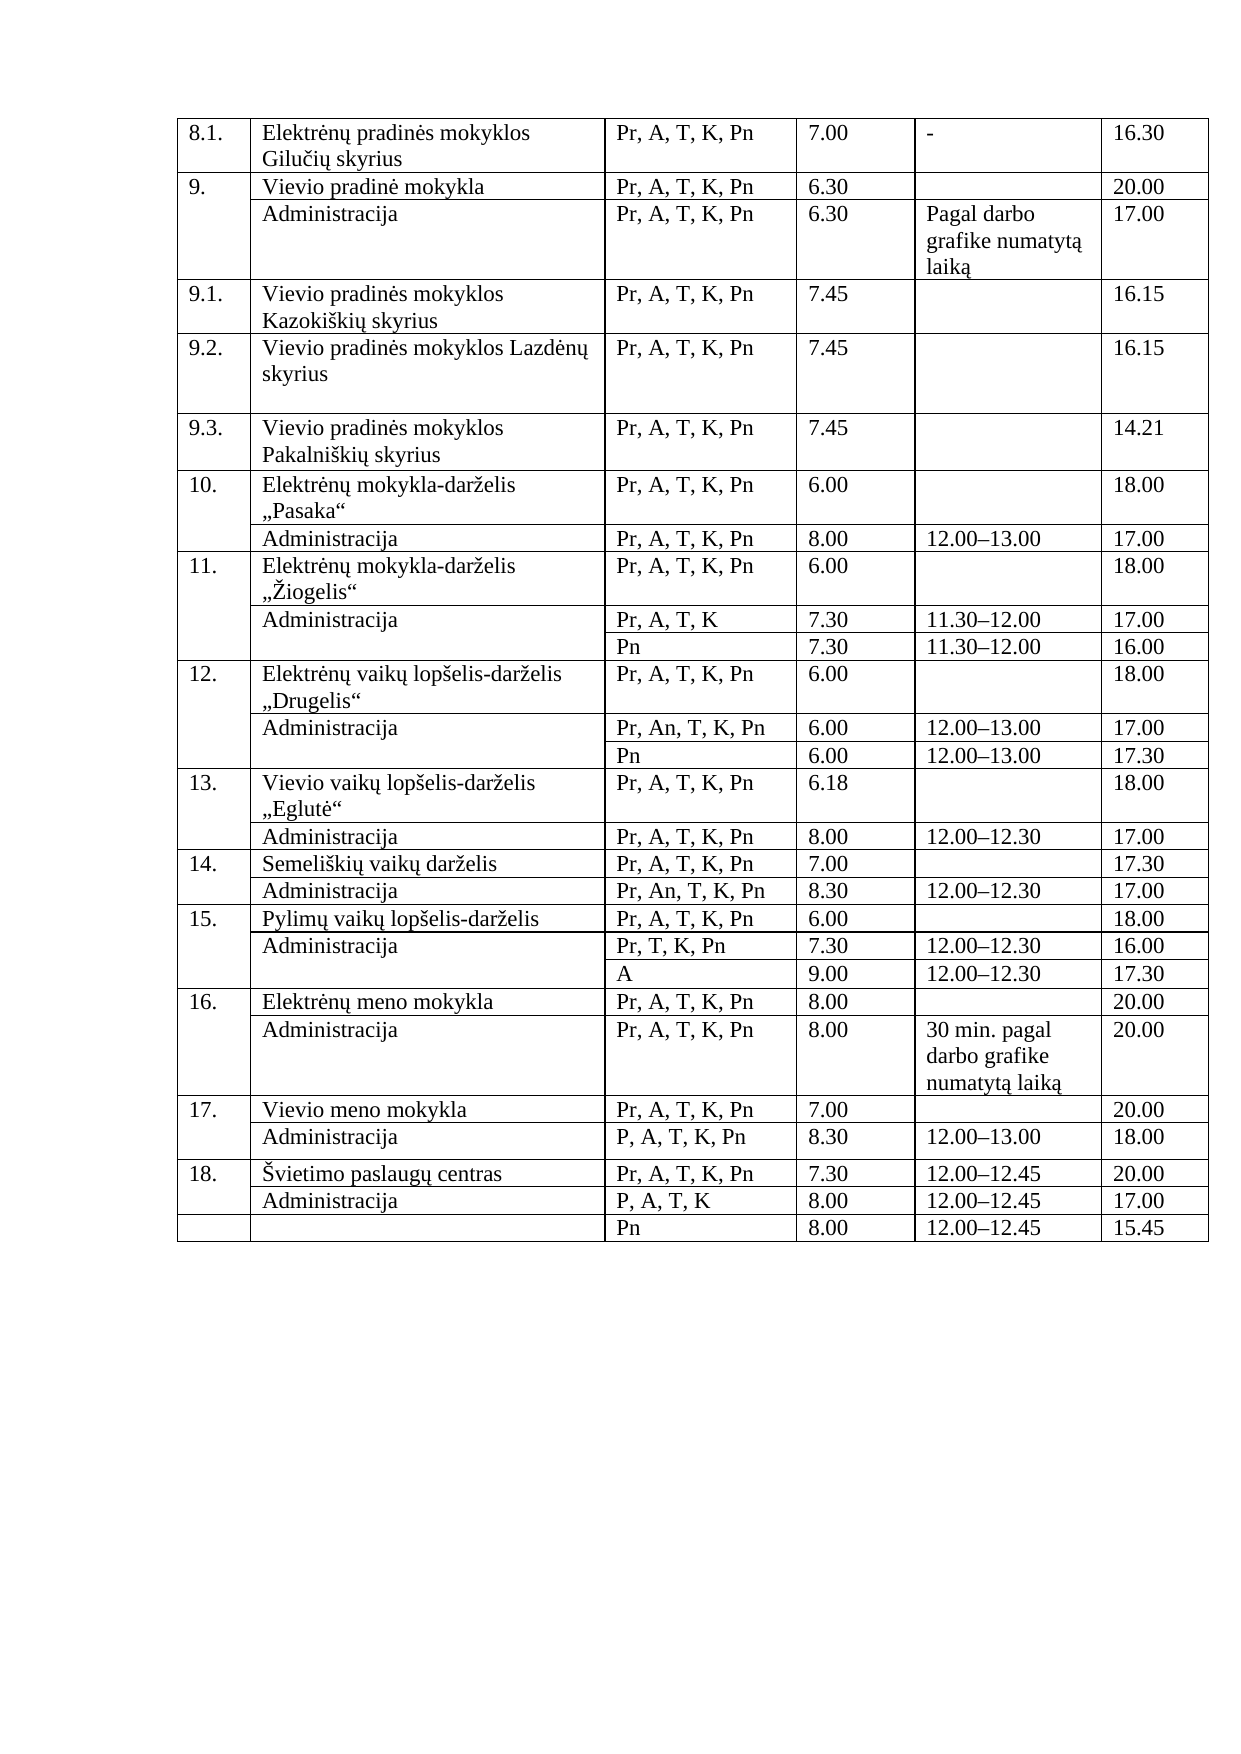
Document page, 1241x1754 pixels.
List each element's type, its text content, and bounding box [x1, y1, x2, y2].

table_cell 6.00 [797, 661, 914, 713]
table_cell 9.00 [797, 960, 914, 987]
table_cell 8.00 [797, 1215, 914, 1241]
table_cell Pylimų vaikų lopšelis-darželis [251, 905, 604, 931]
table_cell - [916, 119, 1101, 172]
table_cell 8.1. [178, 119, 250, 172]
table_cell Elektrėnų vaikų lopšelis-darželis „Drugelis“ [251, 661, 604, 713]
table_cell Pr, A, T, K, Pn [606, 552, 796, 605]
table_cell 8.00 [797, 823, 914, 849]
table_cell 16.15 [1102, 280, 1208, 333]
table_cell [916, 173, 1101, 199]
table_cell Pr, A, T, K, Pn [606, 905, 796, 931]
table_cell 12.00–12.30 [916, 878, 1101, 904]
table_cell 17.00 [1102, 1187, 1208, 1213]
table_cell 8.00 [797, 989, 914, 1015]
table_cell 7.00 [797, 1096, 914, 1122]
table_cell Pr, An, T, K, Pn [606, 878, 796, 904]
table_cell 7.45 [797, 334, 914, 413]
table_cell [916, 414, 1101, 470]
table_cell 13. [178, 769, 250, 849]
table_cell 17.00 [1102, 878, 1208, 904]
table_cell 20.00 [1102, 173, 1208, 199]
table_cell 8.30 [797, 878, 914, 904]
table_cell [916, 1096, 1101, 1122]
table_cell 18.00 [1102, 769, 1208, 822]
table_cell 17.30 [1102, 960, 1208, 987]
table_cell 7.45 [797, 414, 914, 470]
table_cell 6.00 [797, 471, 914, 523]
table_cell 12.00–13.00 [916, 742, 1101, 768]
table_cell 7.00 [797, 850, 914, 877]
table_cell 14. [178, 850, 250, 904]
table_cell Pn [606, 1215, 796, 1241]
table_cell [916, 850, 1101, 877]
table_cell 12.00–12.30 [916, 960, 1101, 987]
table_cell Administracija [251, 714, 604, 768]
table_cell Administracija [251, 878, 604, 904]
table_cell 15. [178, 905, 250, 987]
table_cell Vievio meno mokykla [251, 1096, 604, 1122]
table_cell Pr, A, T, K, Pn [606, 661, 796, 713]
table_cell [178, 1215, 250, 1241]
table_cell 18.00 [1102, 471, 1208, 523]
table_cell Pr, A, T, K, Pn [606, 334, 796, 413]
table_cell Pr, A, T, K, Pn [606, 200, 796, 279]
table_cell 20.00 [1102, 1160, 1208, 1186]
table_cell P, A, T, K [606, 1187, 796, 1213]
table_cell Administracija [251, 1123, 604, 1159]
table_cell 11.30–12.00 [916, 606, 1101, 632]
table_cell Vievio pradinės mokyklos Kazokiškių skyrius [251, 280, 604, 333]
table_cell Pr, A, T, K, Pn [606, 173, 796, 199]
table_cell Pr, A, T, K, Pn [606, 1160, 796, 1186]
table_cell 16.00 [1102, 933, 1208, 959]
table_cell Pr, A, T, K, Pn [606, 989, 796, 1015]
table_cell 16.30 [1102, 119, 1208, 172]
table_cell 9.3. [178, 414, 250, 470]
table_cell 8.00 [797, 525, 914, 551]
table_cell [916, 989, 1101, 1015]
table_cell 18.00 [1102, 552, 1208, 605]
table_cell 7.45 [797, 280, 914, 333]
table_cell Elektrėnų mokykla-darželis „Žiogelis“ [251, 552, 604, 605]
table_cell Pr, A, T, K, Pn [606, 850, 796, 877]
table_cell Pr, A, T, K, Pn [606, 525, 796, 551]
table_cell Pr, A, T, K, Pn [606, 1096, 796, 1122]
table_cell [916, 905, 1101, 931]
table_cell Administracija [251, 1016, 604, 1095]
table_cell Pr, A, T, K, Pn [606, 769, 796, 822]
table_cell Pr, A, T, K, Pn [606, 280, 796, 333]
table_cell 12.00–12.45 [916, 1160, 1101, 1186]
table_cell Administracija [251, 1187, 604, 1213]
table_cell 17. [178, 1096, 250, 1159]
table_cell 18.00 [1102, 1123, 1208, 1159]
table_cell Pr, A, T, K, Pn [606, 823, 796, 849]
table_cell 16.00 [1102, 633, 1208, 659]
table_cell 7.30 [797, 1160, 914, 1186]
table_cell Administracija [251, 823, 604, 849]
table_cell 6.18 [797, 769, 914, 822]
table_cell 9.2. [178, 334, 250, 413]
table_cell [916, 471, 1101, 523]
table_cell Pr, An, T, K, Pn [606, 714, 796, 741]
table_cell 9. [178, 173, 250, 279]
table_cell 7.00 [797, 119, 914, 172]
table_cell 17.00 [1102, 714, 1208, 741]
table_cell Pr, A, T, K, Pn [606, 414, 796, 470]
table_cell Administracija [251, 200, 604, 279]
table_cell 20.00 [1102, 989, 1208, 1015]
table_cell 8.30 [797, 1123, 914, 1159]
table_cell [916, 334, 1101, 413]
table_cell 17.30 [1102, 850, 1208, 877]
table_cell 6.30 [797, 173, 914, 199]
table_cell 16.15 [1102, 334, 1208, 413]
table_cell Vievio pradinė mokykla [251, 173, 604, 199]
table_cell 7.30 [797, 606, 914, 632]
table_cell 14.21 [1102, 414, 1208, 470]
table_cell Pn [606, 742, 796, 768]
table_cell 12.00–12.45 [916, 1187, 1101, 1213]
table_cell A [606, 960, 796, 987]
table_cell 8.00 [797, 1187, 914, 1213]
table_cell 7.30 [797, 633, 914, 659]
table_cell 12.00–13.00 [916, 1123, 1101, 1159]
table_cell Elektrėnų meno mokykla [251, 989, 604, 1015]
table_cell P, A, T, K, Pn [606, 1123, 796, 1159]
table_cell 20.00 [1102, 1016, 1208, 1095]
table_cell Pr, T, K, Pn [606, 933, 796, 959]
table_cell Pn [606, 633, 796, 659]
table_cell Pr, A, T, K, Pn [606, 1016, 796, 1095]
table_cell 16. [178, 989, 250, 1095]
table_cell 30 min. pagal darbo grafike numatytą laiką [916, 1016, 1101, 1095]
table_cell 8.00 [797, 1016, 914, 1095]
table_cell 17.00 [1102, 525, 1208, 551]
table_cell Elektrėnų pradinės mokyklos Gilučių skyrius [251, 119, 604, 172]
table_cell [916, 661, 1101, 713]
table_cell 11.30–12.00 [916, 633, 1101, 659]
table_cell Administracija [251, 525, 604, 551]
table_cell [916, 280, 1101, 333]
table_cell Administracija [251, 933, 604, 987]
table_cell 12. [178, 661, 250, 768]
table_cell Administracija [251, 606, 604, 659]
table_cell 12.00–13.00 [916, 525, 1101, 551]
table_cell 6.00 [797, 742, 914, 768]
table_cell 17.00 [1102, 823, 1208, 849]
table_cell Vievio vaikų lopšelis-darželis „Eglutė“ [251, 769, 604, 822]
table_cell 9.1. [178, 280, 250, 333]
table_cell Švietimo paslaugų centras [251, 1160, 604, 1186]
table_cell 10. [178, 471, 250, 551]
table_cell 12.00–12.30 [916, 823, 1101, 849]
table_cell 17.30 [1102, 742, 1208, 768]
table_cell 6.00 [797, 552, 914, 605]
table_cell 20.00 [1102, 1096, 1208, 1122]
table_cell 18.00 [1102, 661, 1208, 713]
table_cell Semeliškių vaikų darželis [251, 850, 604, 877]
table_cell 18.00 [1102, 905, 1208, 931]
table_cell Elektrėnų mokykla-darželis „Pasaka“ [251, 471, 604, 523]
table_cell [916, 769, 1101, 822]
table_cell 6.00 [797, 714, 914, 741]
table_cell 6.30 [797, 200, 914, 279]
table_cell Pagal darbo grafike numatytą laiką [916, 200, 1101, 279]
table_cell 11. [178, 552, 250, 659]
table_cell 17.00 [1102, 200, 1208, 279]
table_cell Vievio pradinės mokyklos Lazdėnų skyrius [251, 334, 604, 413]
table_cell 12.00–12.30 [916, 933, 1101, 959]
table_cell [251, 1215, 604, 1241]
table_cell 15.45 [1102, 1215, 1208, 1241]
table_cell 18. [178, 1160, 250, 1213]
table_cell Pr, A, T, K, Pn [606, 119, 796, 172]
table_cell Pr, A, T, K [606, 606, 796, 632]
table_cell Vievio pradinės mokyklos Pakalniškių skyrius [251, 414, 604, 470]
table_cell [916, 552, 1101, 605]
table_cell Pr, A, T, K, Pn [606, 471, 796, 523]
table_cell 12.00–12.45 [916, 1215, 1101, 1241]
table_cell 17.00 [1102, 606, 1208, 632]
table_cell 12.00–13.00 [916, 714, 1101, 741]
table_cell 6.00 [797, 905, 914, 931]
table_cell 7.30 [797, 933, 914, 959]
